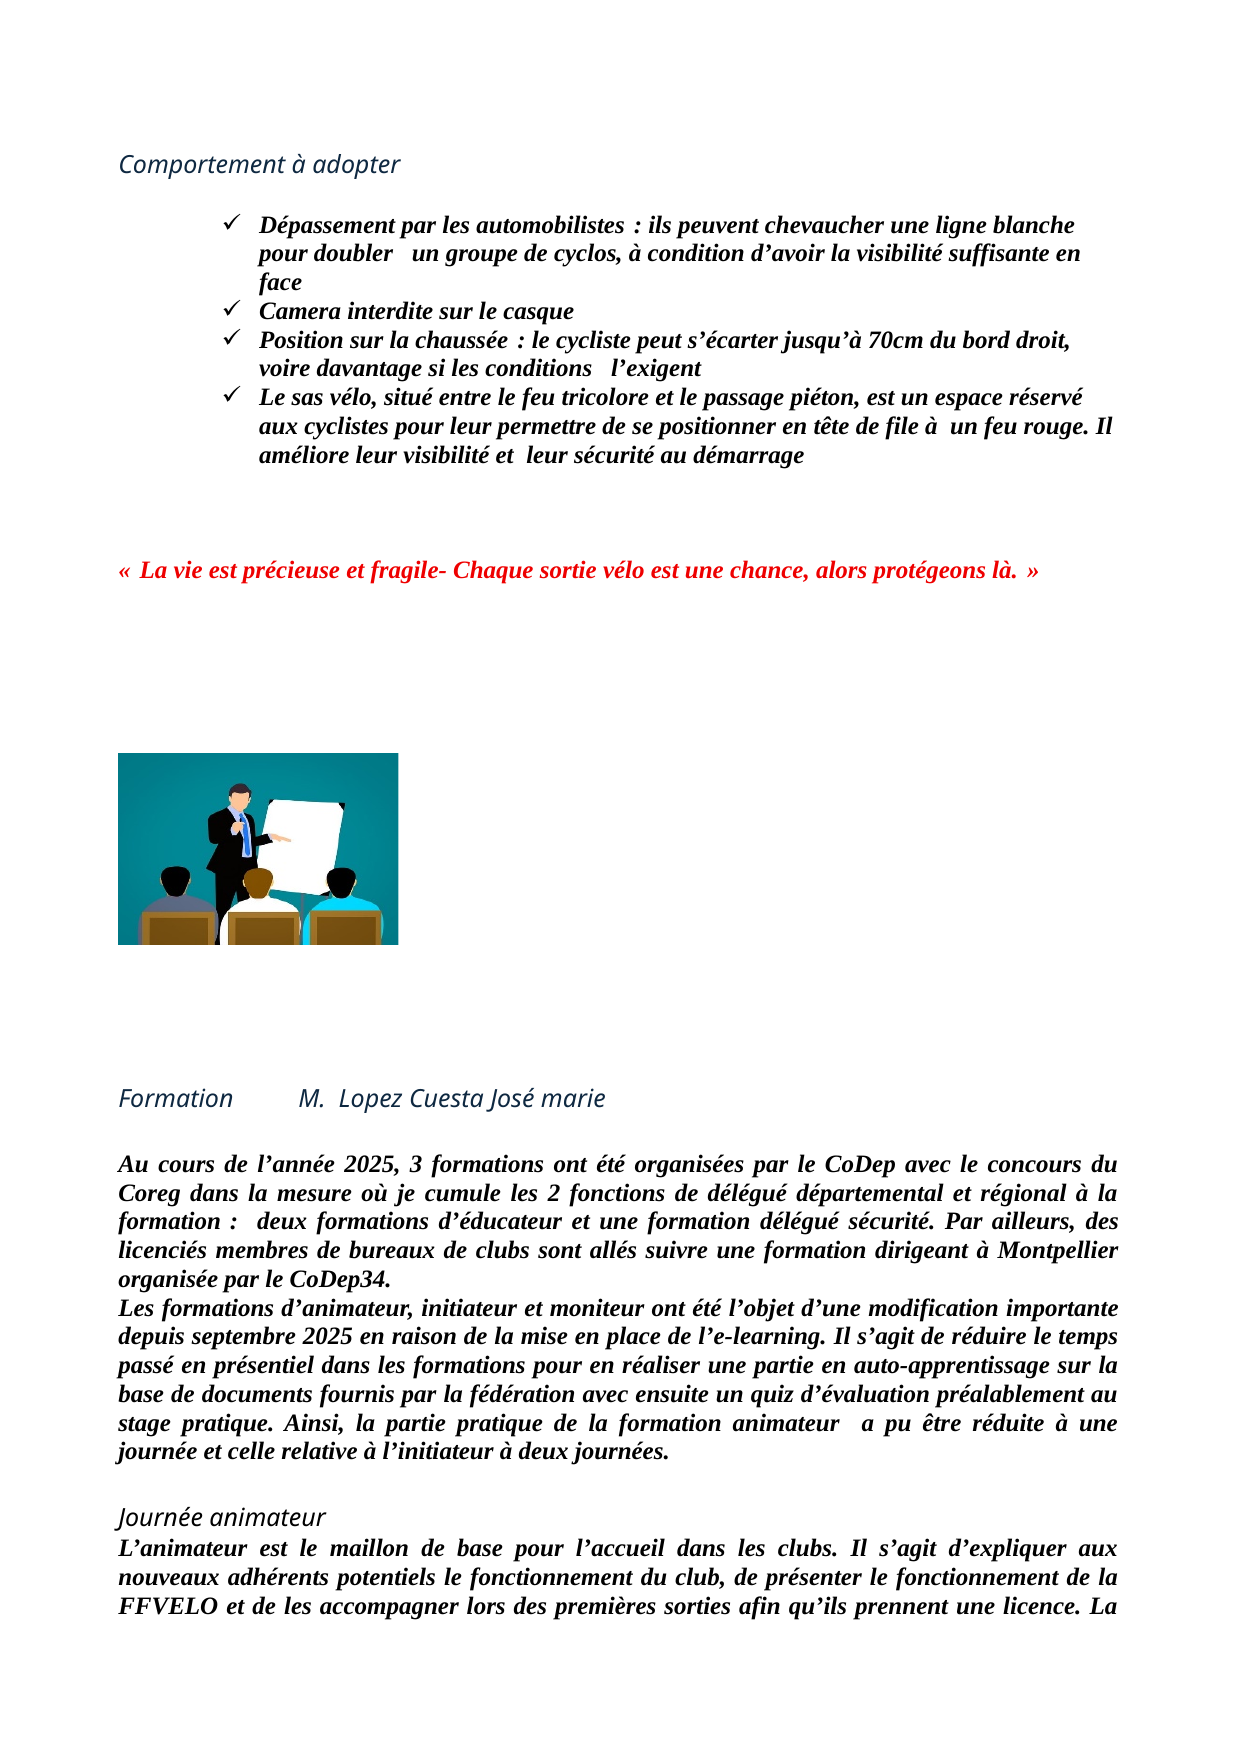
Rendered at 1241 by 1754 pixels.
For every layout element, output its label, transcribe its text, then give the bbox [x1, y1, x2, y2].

text Journée animateur [118, 1499, 1122, 1533]
list Camera interdite sur le casque [221, 296, 1122, 325]
text Comportement à adopter [118, 147, 1122, 181]
text Les formations d’animateur, initiateur et moniteur ont été l’objet d’une modification importante depuis septembre 2025 en raison de la mise en place de l’e-learning. Il s’agit de réduire le temps passé en présentiel dans les formations pour en réaliser une partie en auto-apprentissage sur la base de documents fournis par la fédération avec ensuite un quiz d’évaluation préalablement au stage pratique. Ainsi, la partie pratique de la formation animateur a pu être réduite à une journée et celle relative à l’initiateur à deux journées. [118, 1293, 1122, 1465]
list Le sas vélo, situé entre le feu tricolore et le passage piéton, est un espace réservé aux cyclistes pour leur permettre de se positionner en tête de file à un feu rouge. Il améliore leur visibilité et leur sécurité au démarrage [221, 382, 1122, 468]
text L’animateur est le maillon de base pour l’accueil dans les clubs. Il s’agit d’expliquer aux nouveaux adhérents potentiels le fonctionnement du club, de présenter le fonctionnement de la FFVELO et de les accompagner lors des premières sorties afin qu’ils prennent une licence. La [118, 1533, 1122, 1619]
list Position sur la chaussée : le cycliste peut s’écarter jusqu’à 70cm du bord droit, voire davantage si les conditions l’exigent [221, 325, 1122, 382]
list Dépassement par les automobilistes : ils peuvent chevaucher une ligne blanche pour doubler un groupe de cyclos, à condition d’avoir la visibilité suffisante en face [221, 210, 1122, 296]
text Au cours de l’année 2025, 3 formations ont été organisées par le CoDep avec le concours du Coreg dans la mesure où je cumule les 2 fonctions de délégué départemental et régional à la formation : deux formations d’éducateur et une formation délégué sécurité. Par ailleurs, des licenciés membres de bureaux de clubs sont allés suivre une formation dirigeant à Montpellier organisée par le CoDep34. [118, 1149, 1122, 1293]
text « La vie est précieuse et fragile- Chaque sortie vélo est une chance, alors protégeons là. » [118, 555, 1122, 583]
text Formation M. Lopez Cuesta José marie [118, 1081, 1122, 1115]
